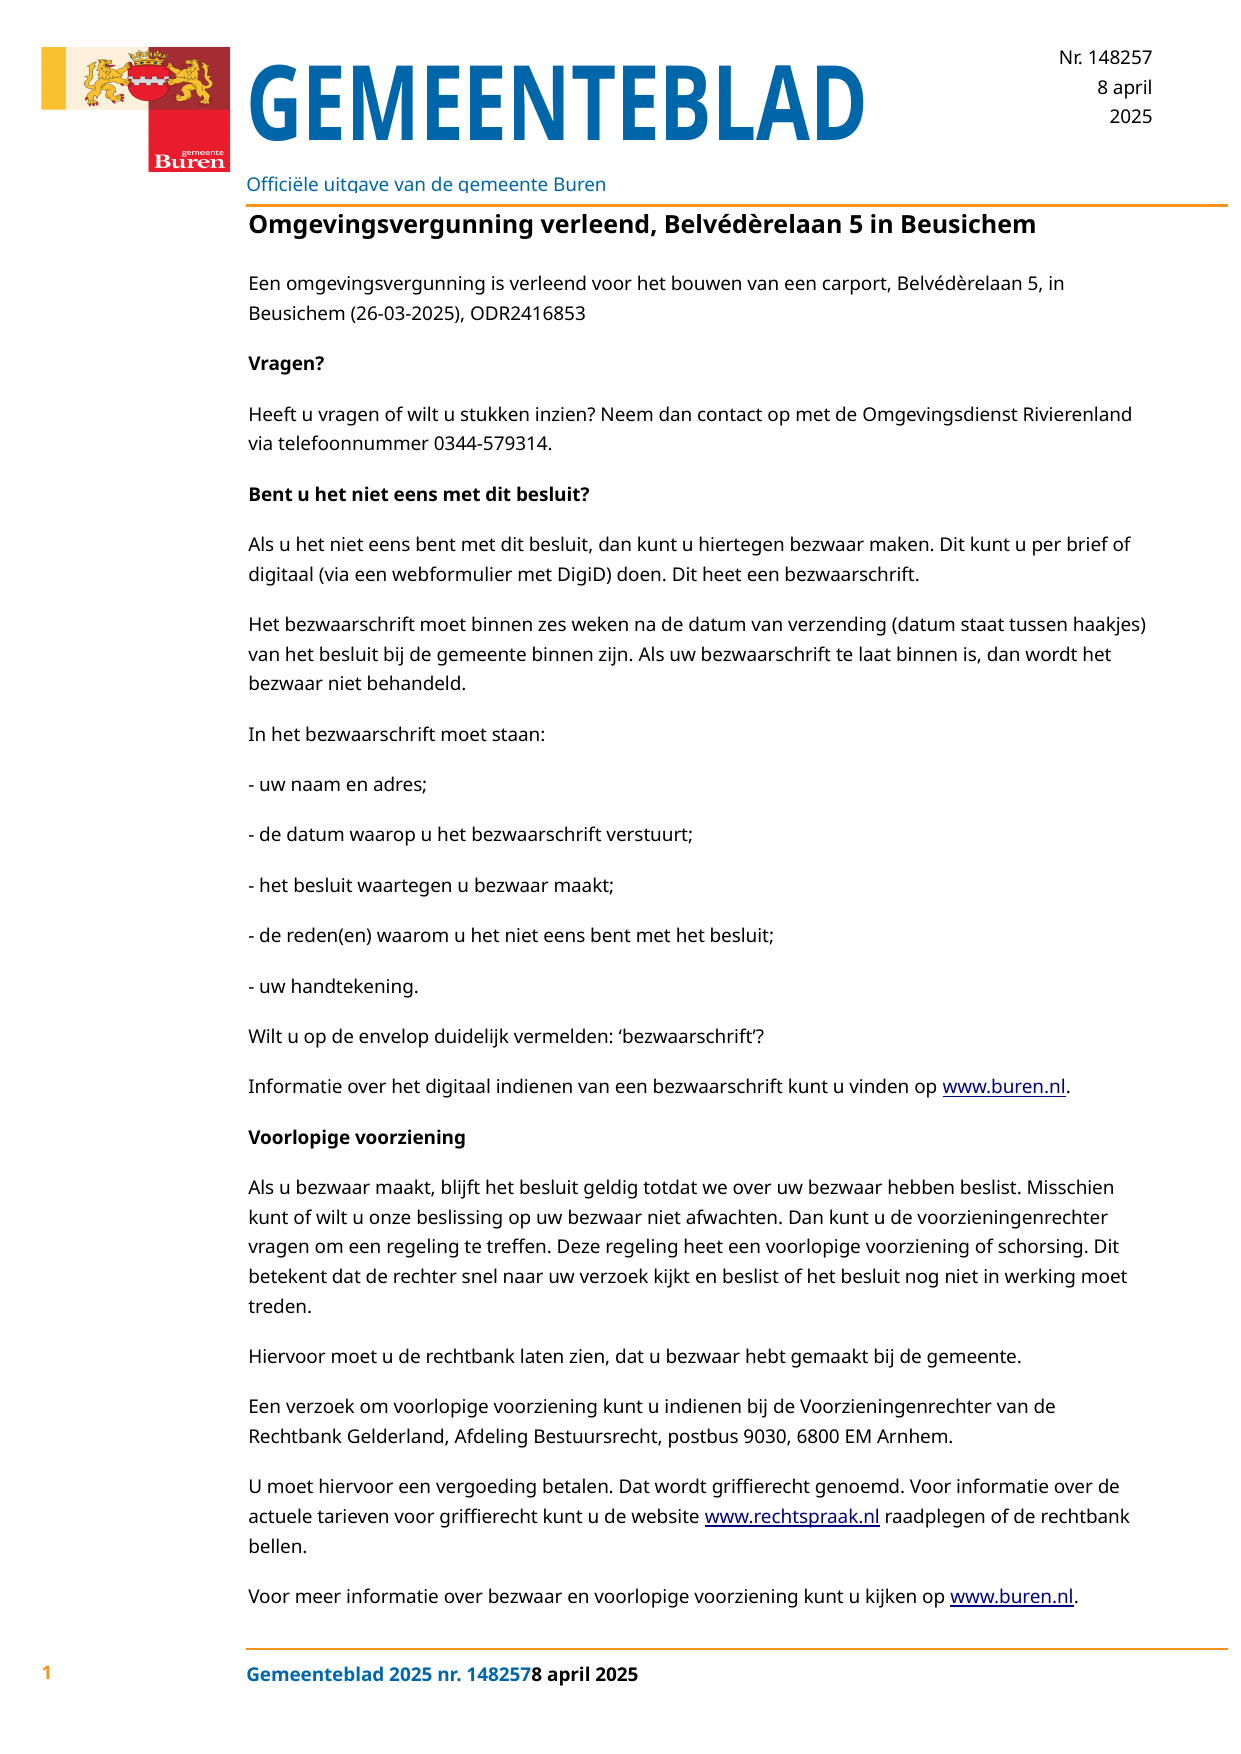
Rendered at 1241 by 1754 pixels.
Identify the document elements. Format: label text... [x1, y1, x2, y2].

text - de reden(en) waarom u het niet eens bent met het besluit; [248, 922, 1152, 948]
text Voor meer informatie over bezwaar en voorlopige voorziening kunt u kijken op www.buren.nl. [248, 1583, 1152, 1609]
text - uw handtekening. [248, 973, 1152, 998]
text Voorlopige voorziening [248, 1124, 1152, 1150]
text Omgevingsvergunning verleend, Belvédèrelaan 5 in Beusichem [248, 207, 1152, 241]
text In het bezwaarschrift moet staan: [248, 721, 1152, 746]
text Als u bezwaar maakt, blijft het besluit geldig totdat we over uw bezwaar hebben beslist. Misschien kunt of wilt u onze beslissing op uw bezwaar niet afwachten. Dan kunt u de voorzieningenrechter vragen om een regeling te treffen. Deze regeling heet een voorlopige voorziening of schorsing. Dit betekent dat de rechter snel naar uw verzoek kijkt en beslist of het besluit nog niet in werking moet treden. [248, 1174, 1152, 1318]
text - uw naam en adres; [248, 771, 1152, 797]
text Bent u het niet eens met dit besluit? [248, 481, 1152, 506]
text - het besluit waartegen u bezwaar maakt; [248, 872, 1152, 898]
text Heeft u vragen of wilt u stukken inzien? Neem dan contact op met de Omgevingsdienst Rivierenland via telefoonnummer 0344-579314. [248, 401, 1152, 456]
text Het bezwaarschrift moet binnen zes weken na de datum van verzending (datum staat tussen haakjes) van het besluit bij de gemeente binnen zijn. Als uw bezwaarschrift te laat binnen is, dan wordt het bezwaar niet behandeld. [248, 611, 1152, 696]
text Vragen? [248, 350, 1152, 376]
text Een verzoek om voorlopige voorziening kunt u indienen bij de Voorzieningenrechter van de Rechtbank Gelderland, Afdeling Bestuursrecht, postbus 9030, 6800 EM Arnhem. [248, 1394, 1152, 1449]
text Informatie over het digitaal indienen van een bezwaarschrift kunt u vinden op www.buren.nl. [248, 1074, 1152, 1099]
text Hiervoor moet u de rechtbank laten zien, dat u bezwaar hebt gemaakt bij de gemeente. [248, 1343, 1152, 1369]
text Een omgevingsvergunning is verleend voor het bouwen van een carport, Belvédèrelaan 5, in Beusichem (26-03-2025), ODR2416853 [248, 270, 1152, 326]
text U moet hiervoor een vergoeding betalen. Dat wordt griffierecht genoemd. Voor informatie over de actuele tarieven voor griffierecht kunt u de website www.rechtspraak.nl raadplegen of de rechtbank bellen. [248, 1474, 1152, 1558]
text - de datum waarop u het bezwaarschrift verstuurt; [248, 822, 1152, 847]
picture [41, 47, 231, 172]
text Als u het niet eens bent met dit besluit, dan kunt u hiertegen bezwaar maken. Dit kunt u per brief of digitaal (via een webformulier met DigiD) doen. Dit heet een bezwaarschrift. [248, 531, 1152, 586]
text Wilt u op de envelop duidelijk vermelden: ‘bezwaarschrift’? [248, 1023, 1152, 1049]
